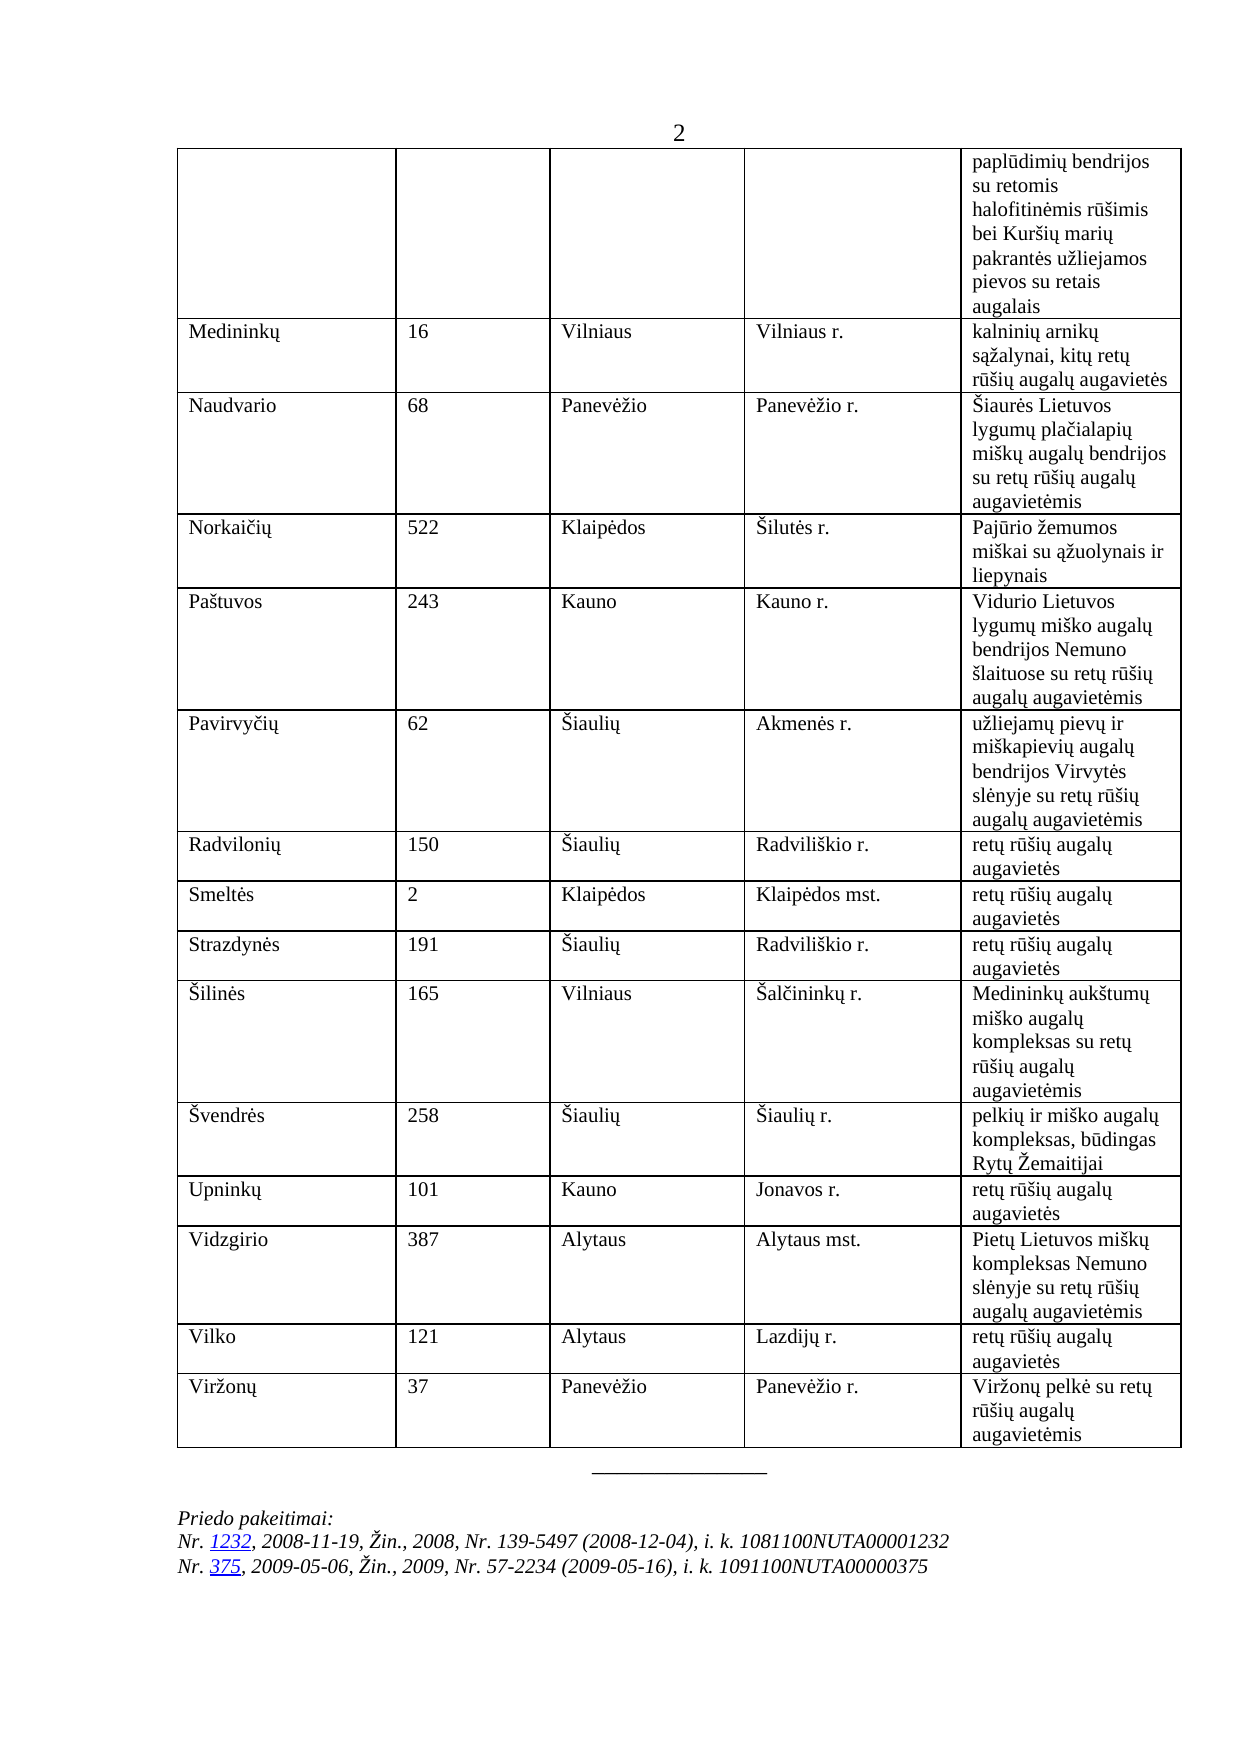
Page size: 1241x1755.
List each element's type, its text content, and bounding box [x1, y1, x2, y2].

table_cell 165 [397, 981, 549, 1102]
table_cell Šiaulių [551, 711, 744, 831]
table_cell Pavirvyčių [178, 711, 395, 831]
table_cell Alytaus [551, 1325, 744, 1373]
table_cell Panevėžio [551, 1374, 744, 1446]
table_cell [745, 149, 960, 318]
table_cell 68 [397, 393, 549, 513]
table_cell Radvilonių [178, 832, 395, 880]
table_cell 150 [397, 832, 549, 880]
table_cell Šalčininkų r. [745, 981, 960, 1102]
table_cell Vilniaus [551, 319, 744, 391]
table_cell 258 [397, 1103, 549, 1175]
table_cell Šiaulių [551, 1103, 744, 1175]
table_cell Norkaičių [178, 515, 395, 587]
table_cell Medininkų [178, 319, 395, 391]
table_cell Vidurio Lietuvos lygumų miško augalų bendrijos Nemuno šlaituose su retų rūšių augalų augavietėmis [962, 589, 1180, 709]
table_cell retų rūšių augalų augavietės [962, 832, 1180, 880]
table_cell Strazdynės [178, 932, 395, 980]
table_cell Vidzgirio [178, 1227, 395, 1323]
table_cell retų rūšių augalų augavietės [962, 882, 1180, 930]
table_cell Jonavos r. [745, 1177, 960, 1225]
table_cell Vilniaus [551, 981, 744, 1102]
table_cell pelkių ir miško augalų kompleksas, būdingas Rytų Žemaitijai [962, 1103, 1180, 1175]
text ______________ [177, 1448, 1181, 1477]
table_cell Panevėžio r. [745, 1374, 960, 1446]
table_cell Klaipėdos mst. [745, 882, 960, 930]
table_cell kalninių arnikų sąžalynai, kitų retų rūšių augalų augavietės [962, 319, 1180, 391]
text Nr. 1232, 2008-11-19, Žin., 2008, Nr. 139-5497 (2008-12-04), i. k. 1081100NUTA00001232 [177, 1529, 1181, 1553]
table_cell Akmenės r. [745, 711, 960, 831]
table_cell Upninkų [178, 1177, 395, 1225]
table_cell Alytaus [551, 1227, 744, 1323]
table_cell Alytaus mst. [745, 1227, 960, 1323]
table_cell Šiaurės Lietuvos lygumų plačialapių miškų augalų bendrijos su retų rūšių augalų augavietėmis [962, 393, 1180, 513]
table_cell Pajūrio žemumos miškai su ąžuolynais ir liepynais [962, 515, 1180, 587]
table_cell 387 [397, 1227, 549, 1323]
table_cell Klaipėdos [551, 515, 744, 587]
table_cell retų rūšių augalų augavietės [962, 1325, 1180, 1373]
table_cell Šiaulių r. [745, 1103, 960, 1175]
table_cell Viržonų pelkė su retų rūšių augalų augavietėmis [962, 1374, 1180, 1446]
table_cell Radviliškio r. [745, 832, 960, 880]
table_cell Klaipėdos [551, 882, 744, 930]
table_cell 16 [397, 319, 549, 391]
table_cell Panevėžio [551, 393, 744, 513]
table_cell paplūdimių bendrijos su retomis halofitinėmis rūšimis bei Kuršių marių pakrantės užliejamos pievos su retais augalais [962, 149, 1180, 318]
table_cell Lazdijų r. [745, 1325, 960, 1373]
table_cell Naudvario [178, 393, 395, 513]
table_cell 2 [397, 882, 549, 930]
table_cell Vilniaus r. [745, 319, 960, 391]
table_cell Kauno [551, 589, 744, 709]
table_cell Šilutės r. [745, 515, 960, 587]
table_cell [178, 149, 395, 318]
table_cell 101 [397, 1177, 549, 1225]
table_cell 243 [397, 589, 549, 709]
table_cell Kauno r. [745, 589, 960, 709]
table_cell Šilinės [178, 981, 395, 1102]
table_cell [551, 149, 744, 318]
table_cell Šiaulių [551, 932, 744, 980]
table_cell Švendrės [178, 1103, 395, 1175]
text Priedo pakeitimai: [177, 1505, 1181, 1529]
table_cell [397, 149, 549, 318]
table_cell Paštuvos [178, 589, 395, 709]
table_cell Panevėžio r. [745, 393, 960, 513]
table_cell 191 [397, 932, 549, 980]
table_cell 62 [397, 711, 549, 831]
table_cell 37 [397, 1374, 549, 1446]
table_cell Radviliškio r. [745, 932, 960, 980]
table_cell 121 [397, 1325, 549, 1373]
table_cell retų rūšių augalų augavietės [962, 932, 1180, 980]
table_cell užliejamų pievų ir miškapievių augalų bendrijos Virvytės slėnyje su retų rūšių augalų augavietėmis [962, 711, 1180, 831]
table_cell Pietų Lietuvos miškų kompleksas Nemuno slėnyje su retų rūšių augalų augavietėmis [962, 1227, 1180, 1323]
table_cell Medininkų aukštumų miško augalų kompleksas su retų rūšių augalų augavietėmis [962, 981, 1180, 1102]
table_cell Vilko [178, 1325, 395, 1373]
table_cell 522 [397, 515, 549, 587]
table_cell Viržonų [178, 1374, 395, 1446]
table_cell Kauno [551, 1177, 744, 1225]
table_cell Smeltės [178, 882, 395, 930]
table_cell retų rūšių augalų augavietės [962, 1177, 1180, 1225]
text Nr. 375, 2009-05-06, Žin., 2009, Nr. 57-2234 (2009-05-16), i. k. 1091100NUTA00000375 [177, 1553, 1181, 1578]
table_cell Šiaulių [551, 832, 744, 880]
